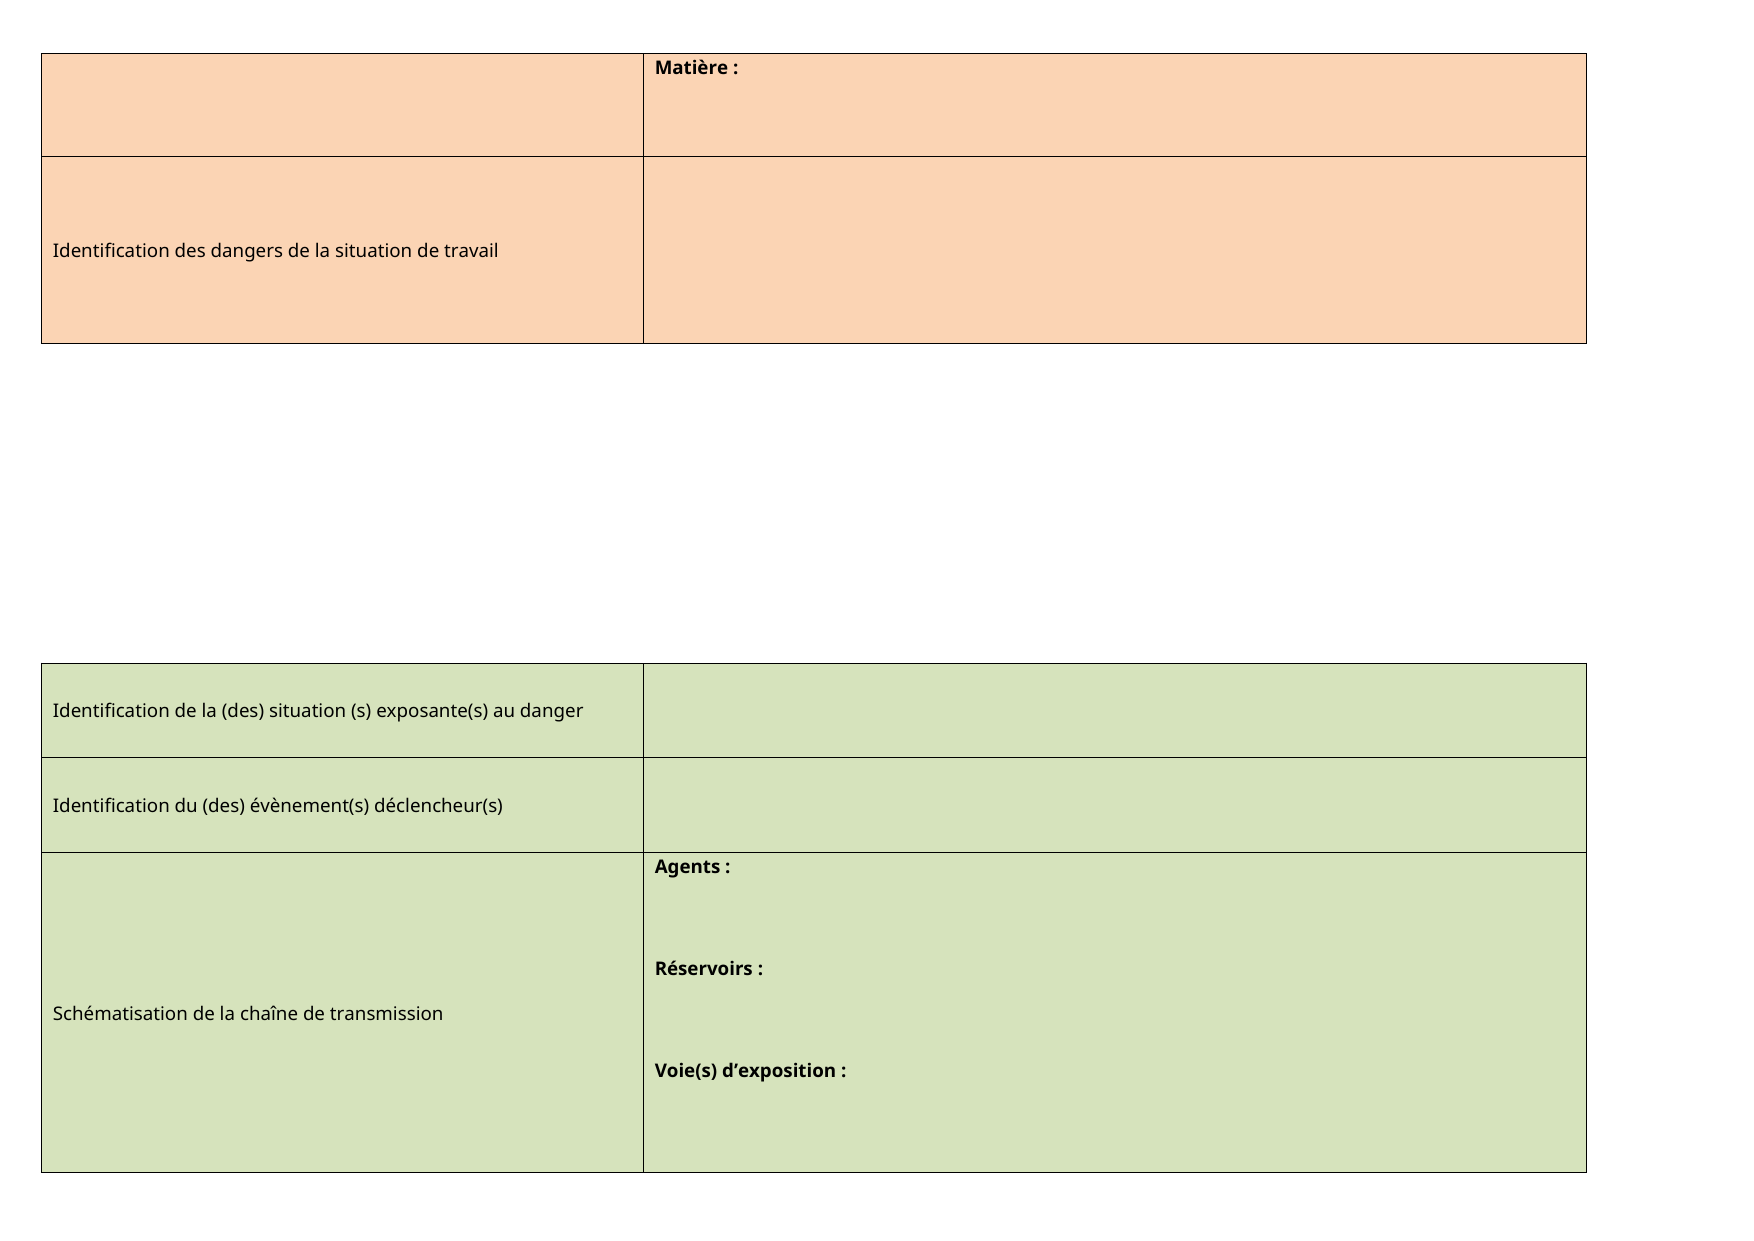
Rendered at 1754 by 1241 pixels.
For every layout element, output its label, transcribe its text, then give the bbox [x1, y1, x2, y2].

table_cell Schématisation de la chaîne de transmission [42, 853, 643, 1172]
table_cell Identification des dangers de la situation de travail [42, 157, 643, 343]
table_header Identification de la (des) situation (s) exposante(s) au danger [42, 664, 643, 757]
table_cell Identification du (des) évènement(s) déclencheur(s) [42, 758, 643, 852]
table_header Matière : [644, 54, 1586, 156]
table_header [42, 54, 643, 156]
table_cell [644, 758, 1586, 852]
table_cell Agents : Réservoirs : Voie(s) d’exposition : [644, 853, 1586, 1172]
table_cell [644, 157, 1586, 343]
table_header [644, 664, 1586, 757]
